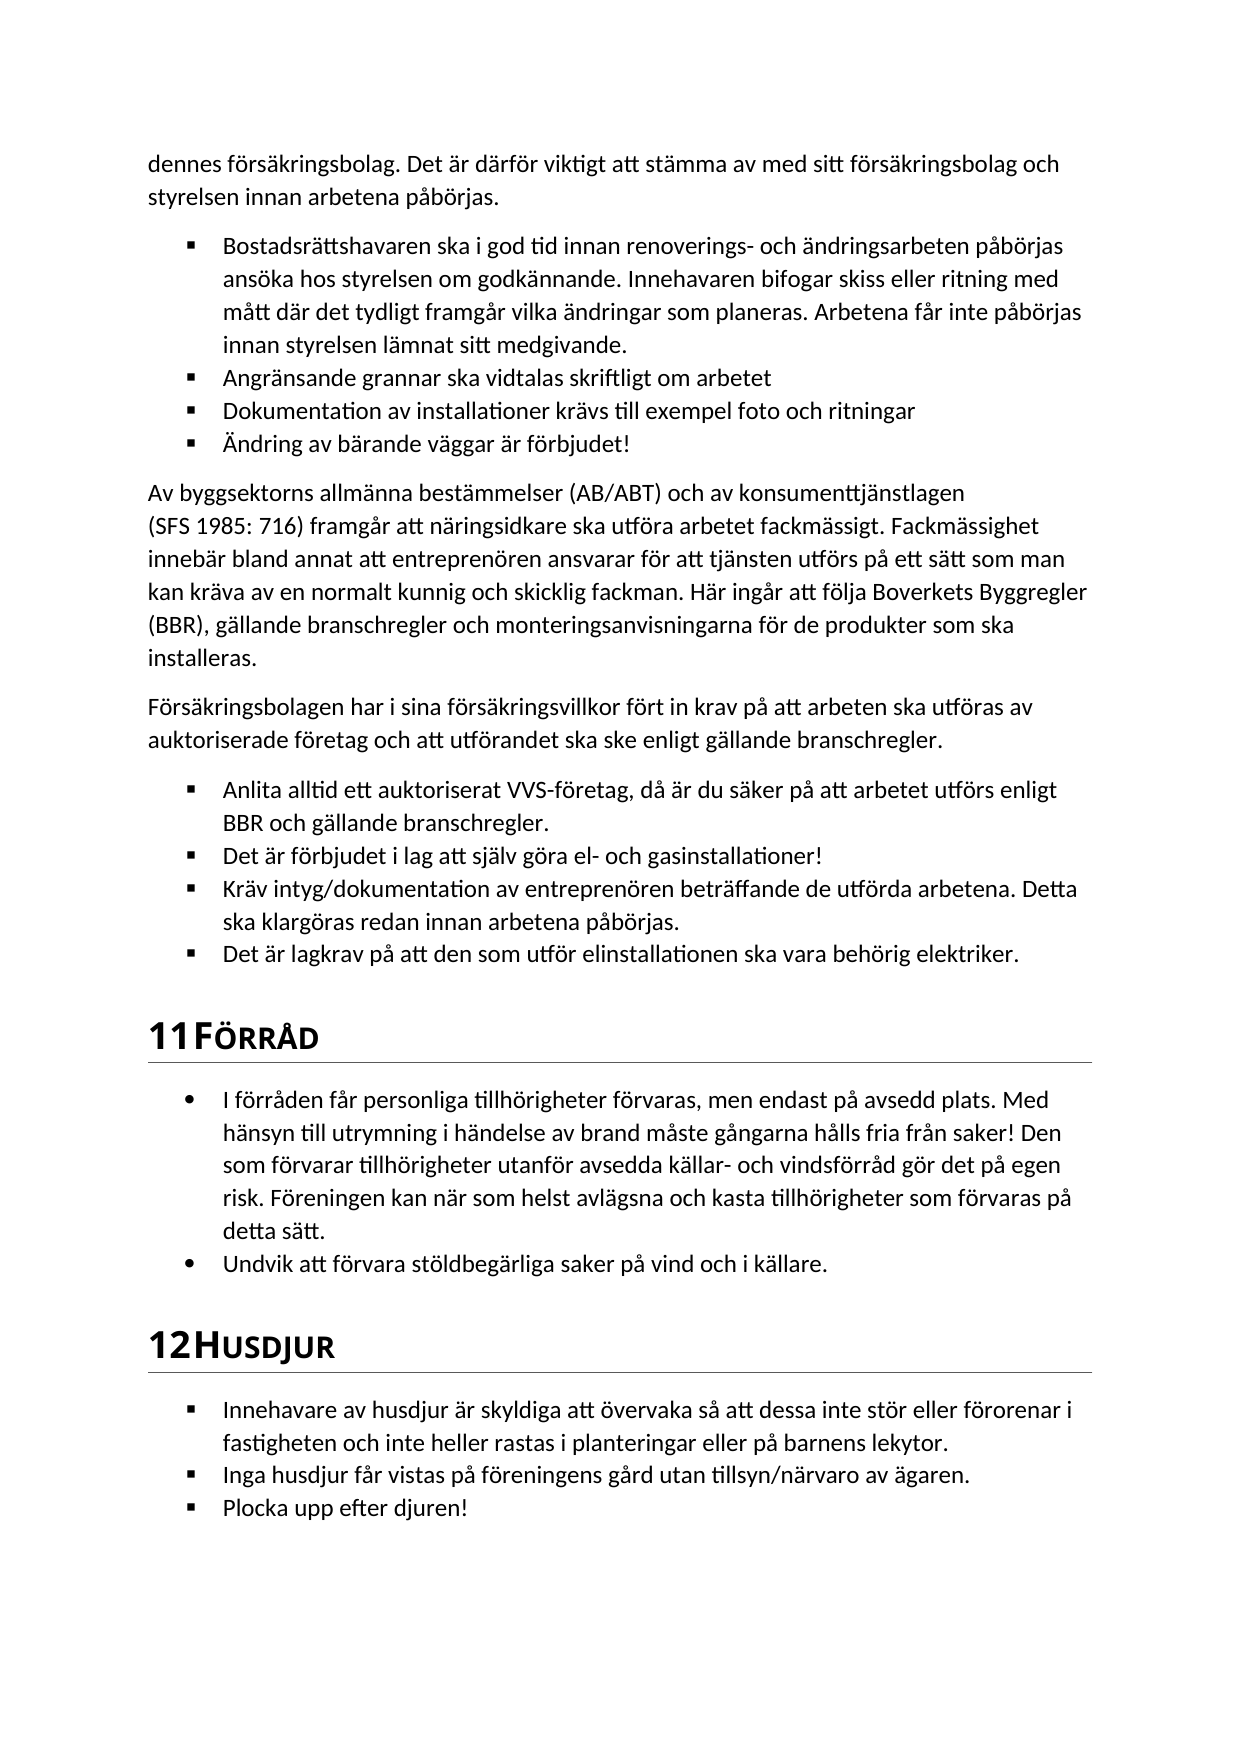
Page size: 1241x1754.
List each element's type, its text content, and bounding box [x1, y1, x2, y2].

list Det är lagkrav på att den som utför elinstallationen ska vara behörig elektriker. [185, 938, 1092, 969]
list I förråden får personliga tillhörigheter förvaras, men endast på avsedd plats. Med hänsyn till utrymning i händelse av brand måste gångarna hålls fria från saker! Den som förvarar tillhörigheter utanför avsedda källar- och vindsförråd gör det på egen risk. Föreningen kan när som helst avlägsna och kasta tillhörigheter som förvaras på detta sätt. [185, 1084, 1092, 1246]
list Inga husdjur får vistas på föreningens gård utan tillsyn/närvaro av ägaren. [185, 1459, 1092, 1490]
subtitle Förråd [148, 1009, 1092, 1062]
list Anlita alltid ett auktoriserat VVS-företag, då är du säker på att arbetet utförs enligt BBR och gällande branschregler. [185, 774, 1092, 837]
list Angränsande grannar ska vidtalas skriftligt om arbetet [185, 362, 1092, 392]
list Bostadsrättshavaren ska i god tid innan renoverings- och ändringsarbeten påbörjas ansöka hos styrelsen om godkännande. Innehavaren bifogar skiss eller ritning med mått där det tydligt framgår vilka ändringar som planeras. Arbetena får inte påbörjas innan styrelsen lämnat sitt medgivande. [185, 230, 1092, 359]
text Av byggsektorns allmänna bestämmelser (AB/ABT) och av konsumenttjänstlagen (SFS 1985: 716) framgår att näringsidkare ska utföra arbetet fackmässigt. Fackmässighet innebär bland annat att entreprenören ansvarar för att tjänsten utförs på ett sätt som man kan kräva av en normalt kunnig och skicklig fackman. Här ingår att följa Boverkets Byggregler (BBR), gällande branschregler och monteringsanvisningarna för de produkter som ska installeras. [148, 477, 1092, 672]
list Ändring av bärande väggar är förbjudet! [185, 428, 1092, 458]
list Plocka upp efter djuren! [185, 1492, 1092, 1523]
list Undvik att förvara stöldbegärliga saker på vind och i källare. [185, 1248, 1092, 1279]
list Kräv intyg/dokumentation av entreprenören beträffande de utförda arbetena. Detta ska klargöras redan innan arbetena påbörjas. [185, 873, 1092, 936]
list Det är förbjudet i lag att själv göra el- och gasinstallationer! [185, 840, 1092, 870]
list Dokumentation av installationer krävs till exempel foto och ritningar [185, 395, 1092, 425]
subtitle Husdjur [148, 1319, 1092, 1372]
text Försäkringsbolagen har i sina försäkringsvillkor fört in krav på att arbeten ska utföras av auktoriserade företag och att utförandet ska ske enligt gällande branschregler. [148, 691, 1092, 755]
list Innehavare av husdjur är skyldiga att övervaka så att dessa inte stör eller förorenar i fastigheten och inte heller rastas i planteringar eller på barnens lekytor. [185, 1394, 1092, 1457]
text dennes försäkringsbolag. Det är därför viktigt att stämma av med sitt försäkringsbolag och styrelsen innan arbetena påbörjas. [148, 148, 1092, 211]
